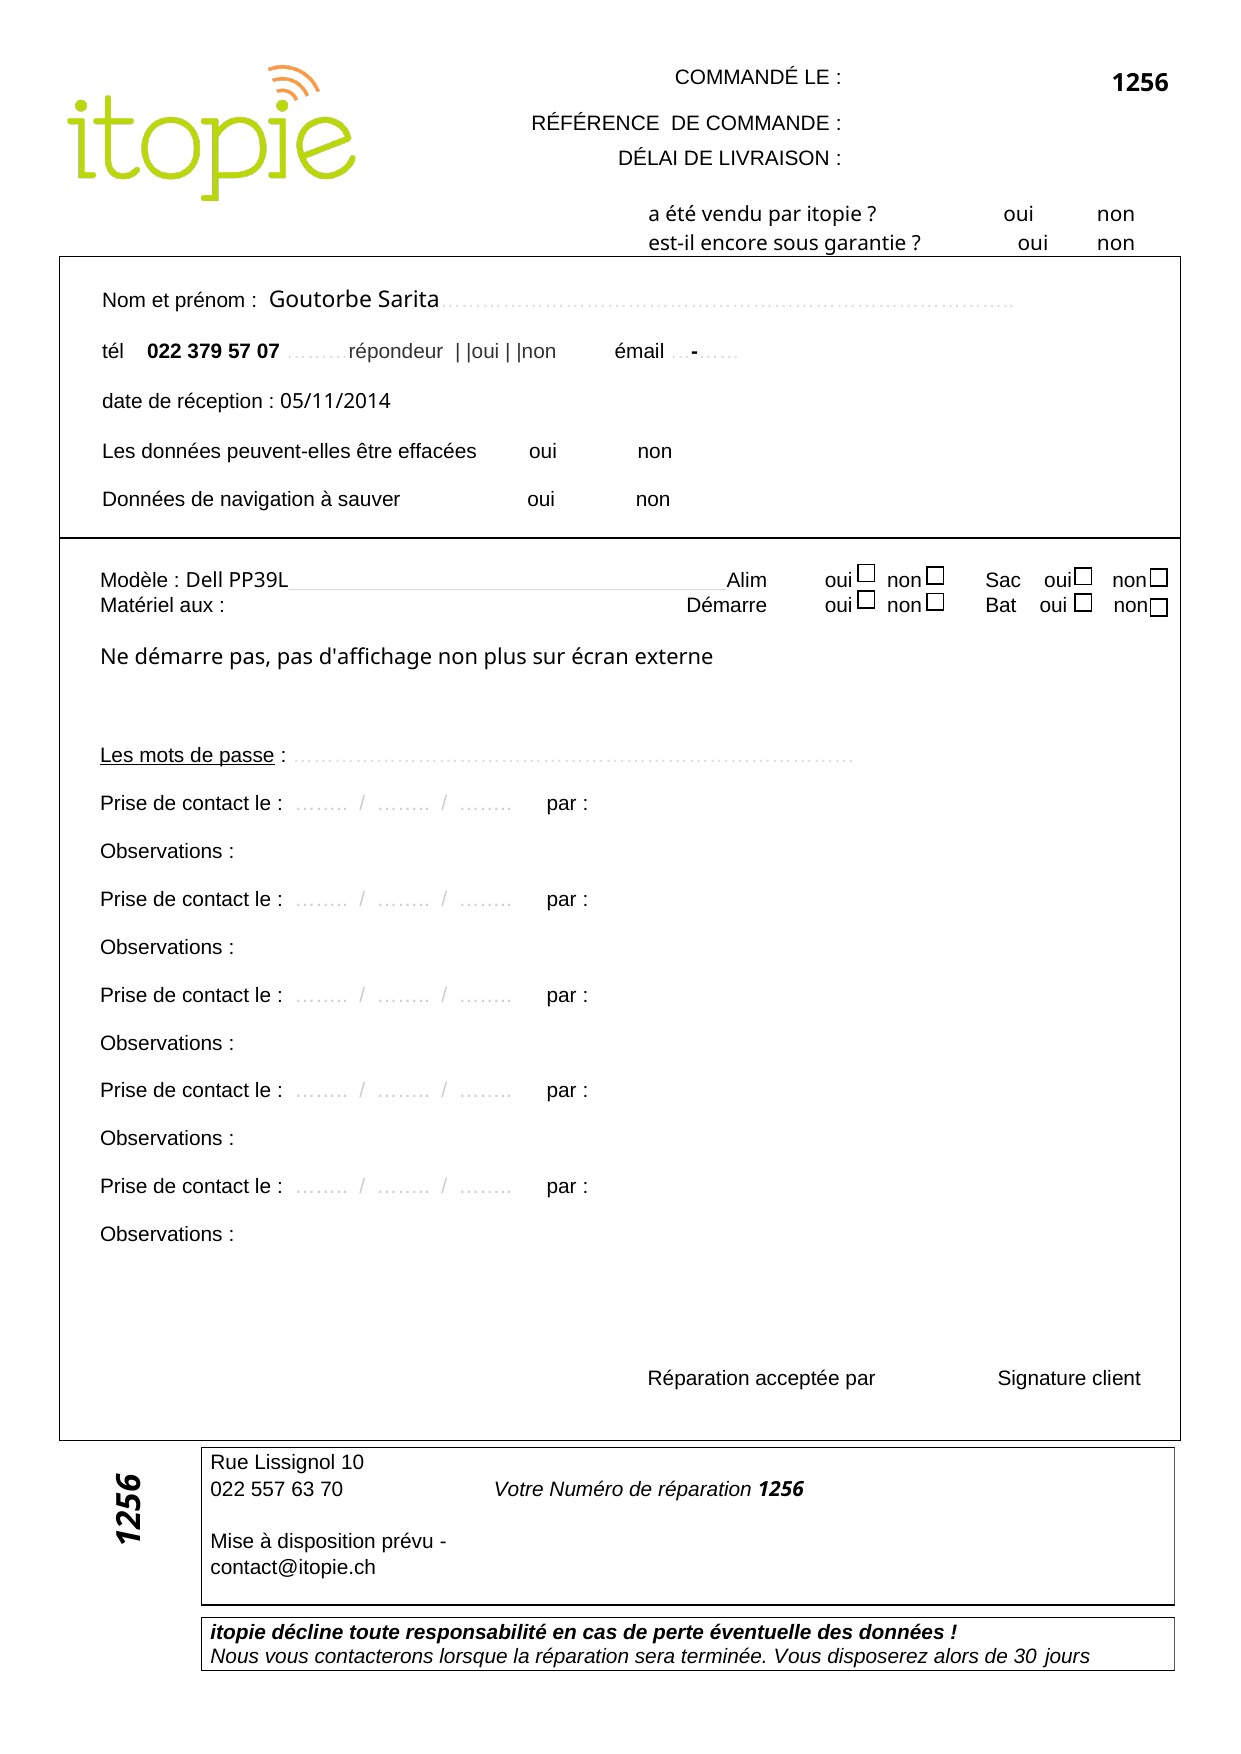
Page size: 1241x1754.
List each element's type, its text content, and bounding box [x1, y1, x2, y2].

table_header COMMANDÉ LE : [490, 59, 847, 104]
text Modèle : Dell PP39L Alim oui non Sac oui non [60, 562, 856, 590]
text Observations : [60, 1219, 1180, 1246]
table_cell [847, 140, 1180, 175]
text a été vendu par itopie ? oui non [59, 199, 1181, 228]
text Matériel aux : Démarre oui non Bat oui non [60, 590, 1180, 617]
text Les mots de passe : ……………………………………………………………………… [60, 740, 1180, 767]
text Prise de contact le : …….. / …….. / …….. par : [60, 979, 1180, 1006]
text Modèle : Dell PP39L Alim oui non Sac oui non [948, 562, 1180, 590]
text date de réception : 05/11/2014 [60, 383, 1180, 415]
text Nom et prénom : Goutorbe Sarita……………………………………………………………………….. [60, 280, 1180, 314]
text tél 022 379 57 07 ………répondeur | |oui | |non émail …-…… [60, 335, 1180, 362]
text Prise de contact le : …….. / …….. / …….. par : [60, 1171, 1180, 1198]
text Ne démarre pas, pas d'affichage non plus sur écran externe [60, 638, 1180, 671]
text Prise de contact le : …….. / …….. / …….. par : [60, 1075, 1180, 1102]
text Observations : [60, 1027, 1180, 1054]
table_cell RÉFÉRENCE DE COMMANDE : [490, 105, 847, 140]
table_cell [847, 105, 1180, 140]
text Observations : [60, 1123, 1180, 1150]
text Modèle : Dell PP39L Alim oui non Sac oui non [879, 562, 925, 590]
text Réparation acceptée par Signature client [60, 1363, 1180, 1390]
table_cell DÉLAI DE LIVRAISON : [490, 140, 847, 175]
text Prise de contact le : …….. / …….. / …….. par : [60, 788, 1180, 815]
table_header 1256 [847, 59, 1180, 104]
text Observations : [60, 836, 1180, 863]
text Prise de contact le : …….. / …….. / …….. par : [60, 883, 1180, 911]
picture [67, 65, 356, 201]
text est-il encore sous garantie ? oui non [59, 228, 1181, 256]
text Les données peuvent-elles être effacées oui non [60, 436, 1180, 463]
text Données de navigation à sauver oui non [60, 484, 1180, 511]
table_header 1256 [59, 1441, 195, 1677]
table_header Rue Lissignol 10 022 557 63 70 Votre Numéro de réparation 1256 Mise à disposition prévu - contact@itopie.ch [195, 1441, 1180, 1611]
text Observations : [60, 931, 1180, 958]
table_cell itopie décline toute responsabilité en cas de perte éventuelle des données ! Nous vous contacterons lorsque la réparation sera terminée. Vous disposerez alors de 30 jours [195, 1611, 1180, 1677]
